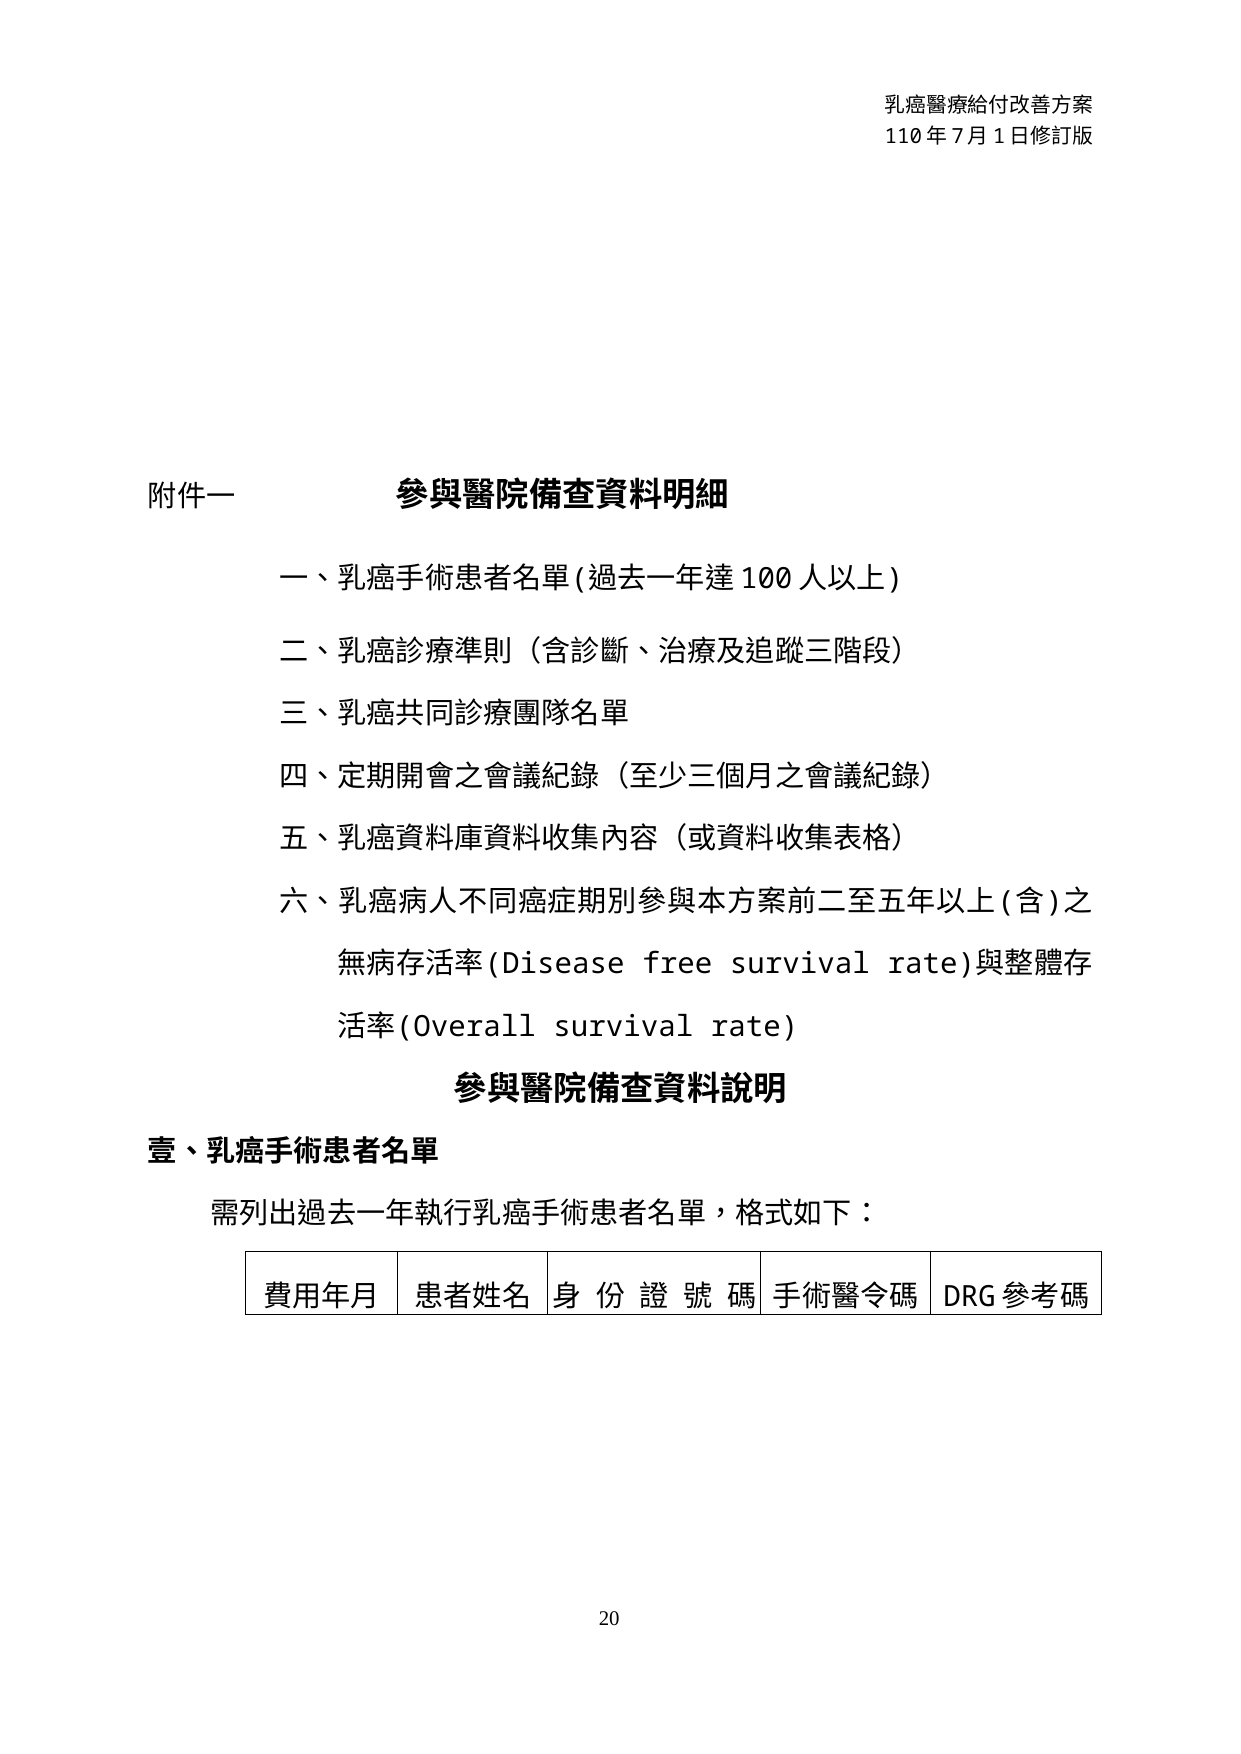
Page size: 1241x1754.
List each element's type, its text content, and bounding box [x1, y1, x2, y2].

text 參與醫院備查資料說明 [148, 1044, 1092, 1107]
table_header 費用年月 [246, 1252, 397, 1314]
text 一、乳癌手術患者名單(過去一年達100人以上) [279, 534, 1092, 596]
text 附件一 參與醫院備查資料明細 [148, 451, 1092, 513]
text 六、乳癌病人不同癌症期別參與本方案前二至五年以上(含)之無病存活率(Disease free survival rate)與整體存活率(Overall survival rate) [279, 857, 1092, 1044]
text 五、乳癌資料庫資料收集內容（或資料收集表格） [279, 794, 1092, 857]
table_header 患者姓名 [398, 1252, 547, 1314]
table_header 身 份 證 號 碼 [548, 1252, 760, 1314]
text 四、定期開會之會議紀錄（至少三個月之會議紀錄） [279, 732, 1092, 794]
table_header 手術醫令碼 [761, 1252, 930, 1314]
text 三、乳癌共同診療團隊名單 [279, 669, 1092, 732]
table_header DRG參考碼 [931, 1252, 1101, 1314]
text 二、乳癌診療準則（含診斷、治療及追蹤三階段） [279, 607, 1092, 669]
text 需列出過去一年執行乳癌手術患者名單，格式如下： [210, 1169, 1092, 1232]
text 壹、乳癌手術患者名單 [148, 1107, 1092, 1169]
